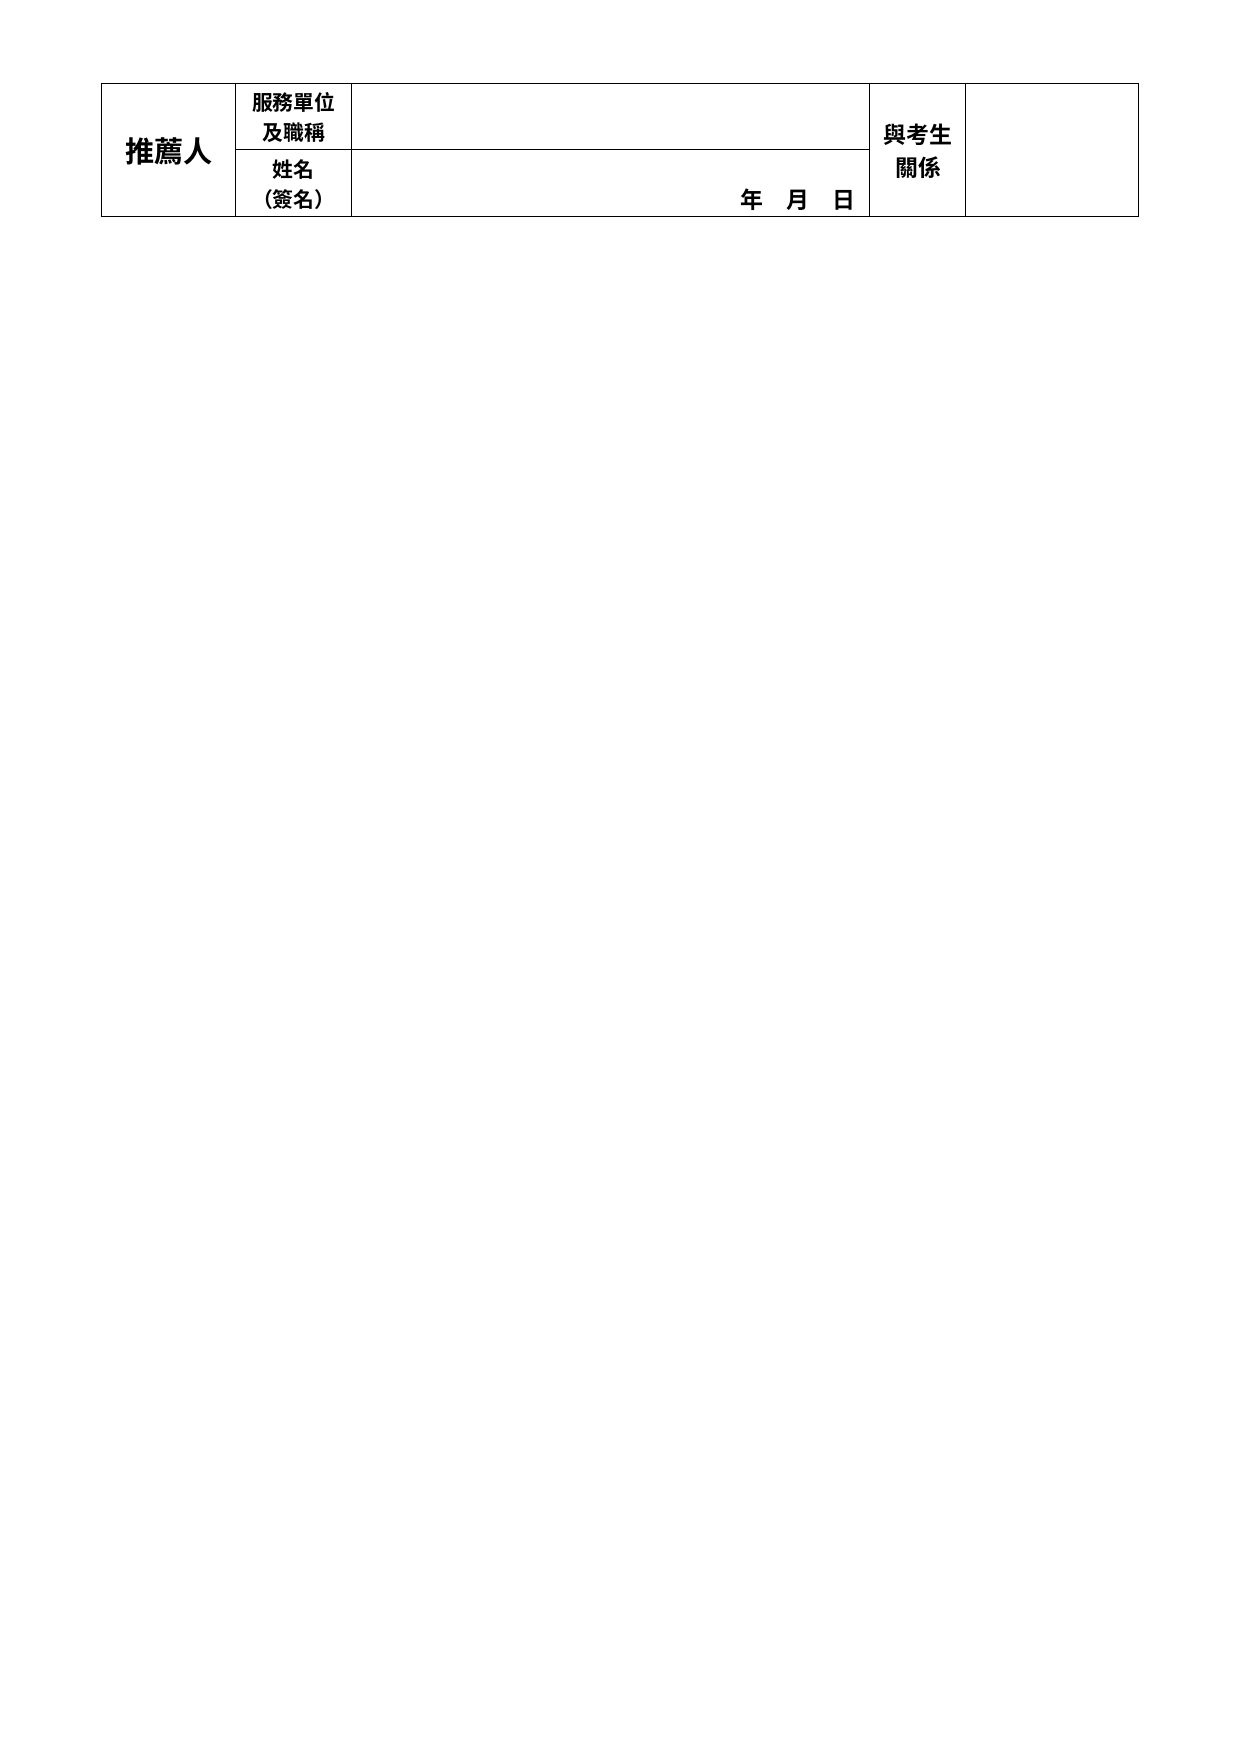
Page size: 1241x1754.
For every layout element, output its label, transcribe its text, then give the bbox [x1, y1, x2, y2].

table_cell [352, 84, 869, 149]
table_cell 年 月 日 [352, 150, 869, 216]
table_cell 推薦人 [102, 84, 235, 216]
table_cell 服務單位 及職稱 [236, 84, 351, 149]
table_cell 姓名 （簽名） [236, 150, 351, 216]
table_cell [966, 84, 1138, 216]
table_cell 與考生 關係 [870, 84, 965, 216]
